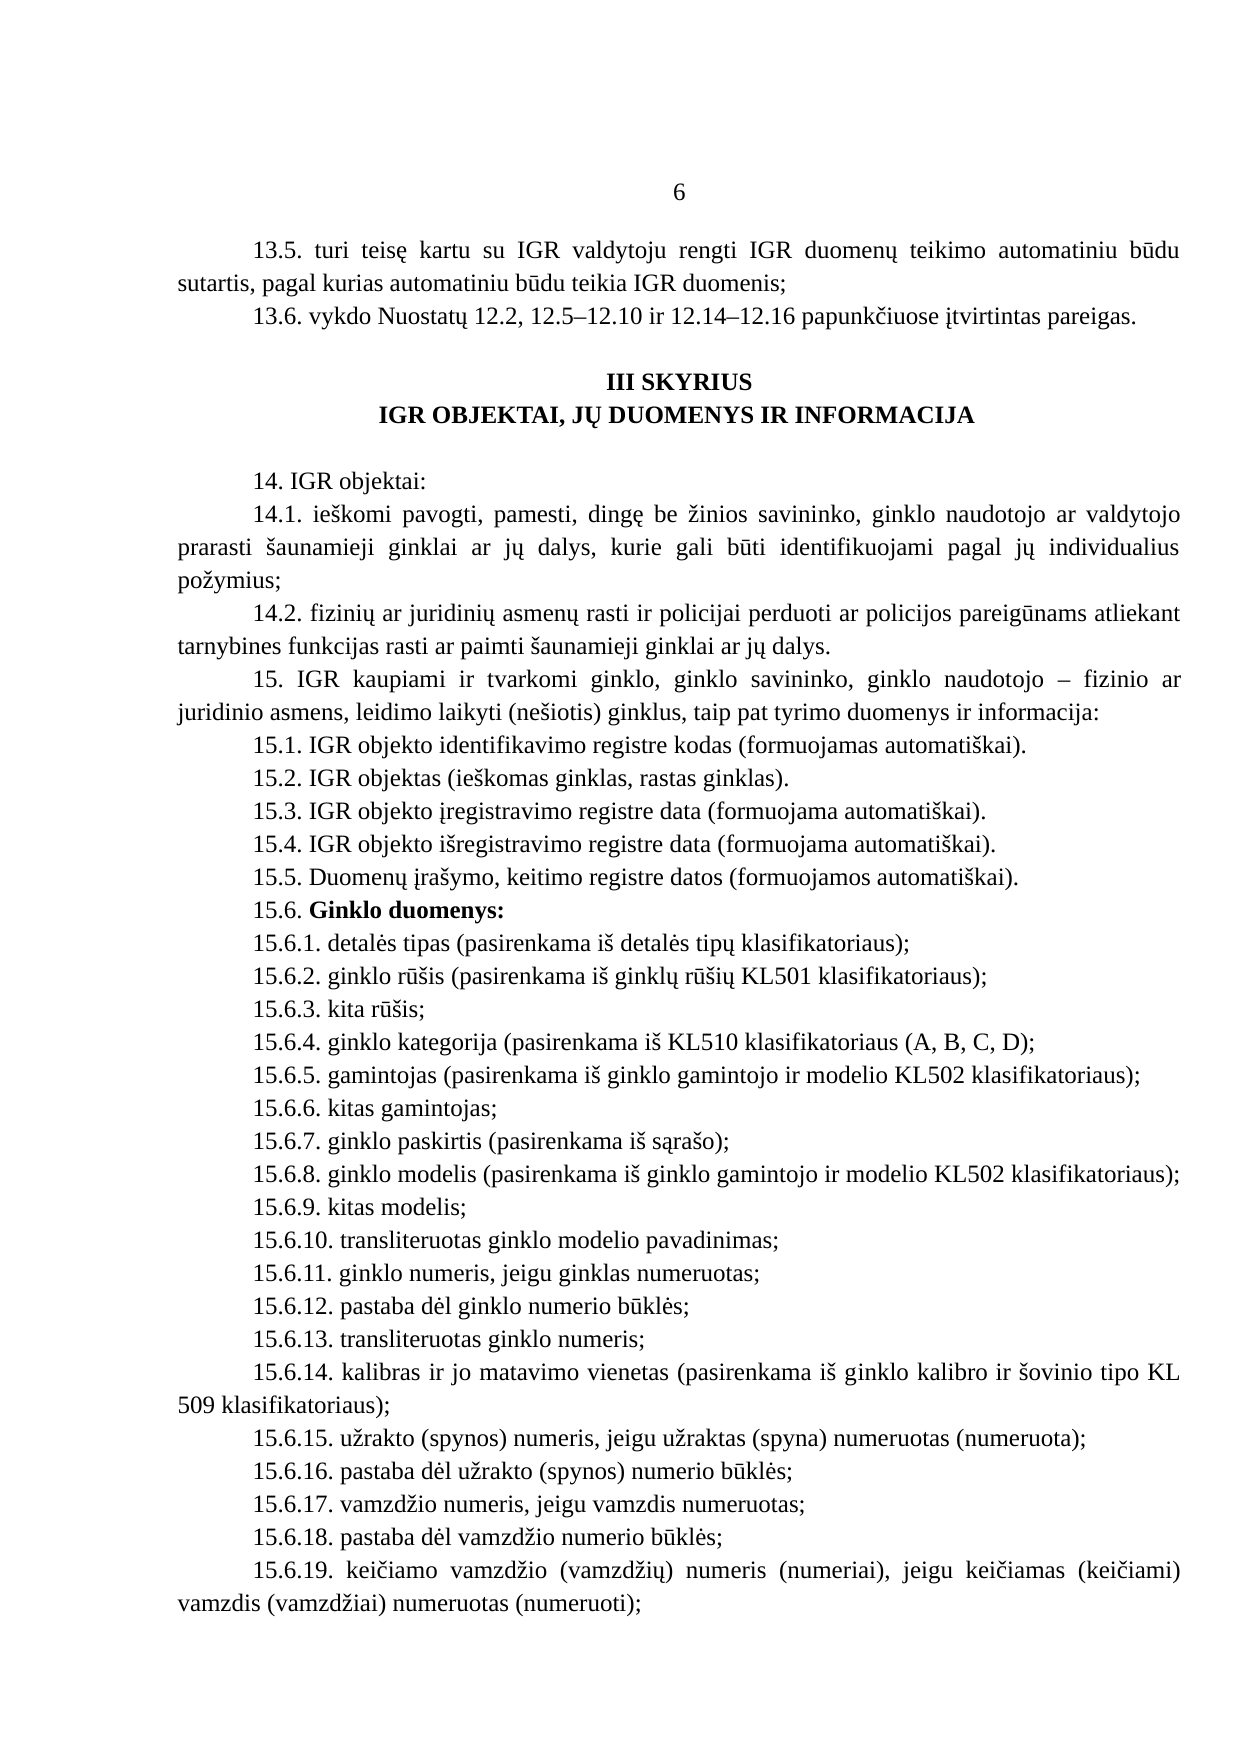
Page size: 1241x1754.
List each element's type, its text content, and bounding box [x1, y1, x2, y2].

text 14.2. fizinių ar juridinių asmenų rasti ir policijai perduoti ar policijos pareigūnams atliekant tarnybines funkcijas rasti ar paimti šaunamieji ginklai ar jų dalys. [177, 598, 1181, 660]
text 15.1. IGR objekto identifikavimo registre kodas (formuojamas automatiškai). [177, 730, 1181, 759]
text 13.5. turi teisę kartu su IGR valdytoju rengti IGR duomenų teikimo automatiniu būdu sutartis, pagal kurias automatiniu būdu teikia IGR duomenis; [177, 235, 1181, 296]
text 15.4. IGR objekto išregistravimo registre data (formuojama automatiškai). [177, 829, 1181, 858]
text 15.6.16. pastaba dėl užrakto (spynos) numerio būklės; [177, 1456, 1181, 1485]
text 15.6.19. keičiamo vamzdžio (vamzdžių) numeris (numeriai), jeigu keičiamas (keičiami) vamzdis (vamzdžiai) numeruotas (numeruoti); [177, 1556, 1181, 1617]
text 15.6.11. ginklo numeris, jeigu ginklas numeruotas; [177, 1258, 1181, 1287]
text 15.6.7. ginklo paskirtis (pasirenkama iš sąrašo); [177, 1126, 1181, 1155]
text 15.6.1. detalės tipas (pasirenkama iš detalės tipų klasifikatoriaus); [177, 928, 1181, 957]
text 15.6.4. ginklo kategorija (pasirenkama iš KL510 klasifikatoriaus (A, B, C, D); [177, 1027, 1181, 1056]
text 14. IGR objektai: [177, 466, 1181, 494]
text 15.6.8. ginklo modelis (pasirenkama iš ginklo gamintojo ir modelio KL502 klasifikatoriaus); [177, 1159, 1181, 1188]
text 15.6.10. transliteruotas ginklo modelio pavadinimas; [177, 1225, 1181, 1254]
text 15.6.5. gamintojas (pasirenkama iš ginklo gamintojo ir modelio KL502 klasifikatoriaus); [177, 1060, 1181, 1089]
text 15. IGR kaupiami ir tvarkomi ginklo, ginklo savininko, ginklo naudotojo – fizinio ar juridinio asmens, leidimo laikyti (nešiotis) ginklus, taip pat tyrimo duomenys ir informacija: [177, 664, 1181, 726]
text 15.6.12. pastaba dėl ginklo numerio būklės; [177, 1291, 1181, 1320]
text 15.6. Ginklo duomenys: [177, 895, 1181, 924]
text III SKYRIUS [177, 367, 1181, 396]
text 15.5. Duomenų įrašymo, keitimo registre datos (formuojamos automatiškai). [177, 862, 1181, 891]
text 15.6.15. užrakto (spynos) numeris, jeigu užraktas (spyna) numeruotas (numeruota); [177, 1423, 1181, 1452]
text 15.3. IGR objekto įregistravimo registre data (formuojama automatiškai). [177, 796, 1181, 825]
text 15.2. IGR objektas (ieškomas ginklas, rastas ginklas). [177, 763, 1181, 792]
text 15.6.14. kalibras ir jo matavimo vienetas (pasirenkama iš ginklo kalibro ir šovinio tipo KL 509 klasifikatoriaus); [177, 1357, 1181, 1419]
text 15.6.18. pastaba dėl vamzdžio numerio būklės; [177, 1522, 1181, 1551]
text 15.6.17. vamzdžio numeris, jeigu vamzdis numeruotas; [177, 1489, 1181, 1518]
text 15.6.9. kitas modelis; [177, 1192, 1181, 1221]
text IGR OBJEKTAI, JŲ DUOMENYS IR INFORMACIJA [177, 400, 1181, 428]
text 15.6.6. kitas gamintojas; [177, 1093, 1181, 1122]
text 15.6.13. transliteruotas ginklo numeris; [177, 1324, 1181, 1353]
text 15.6.2. ginklo rūšis (pasirenkama iš ginklų rūšių KL501 klasifikatoriaus); [177, 961, 1181, 990]
text 14.1. ieškomi pavogti, pamesti, dingę be žinios savininko, ginklo naudotojo ar valdytojo prarasti šaunamieji ginklai ar jų dalys, kurie gali būti identifikuojami pagal jų individualius požymius; [177, 499, 1181, 594]
text 13.6. vykdo Nuostatų 12.2, 12.5–12.10 ir 12.14–12.16 papunkčiuose įtvirtintas pareigas. [177, 301, 1181, 329]
text 15.6.3. kita rūšis; [177, 994, 1181, 1023]
